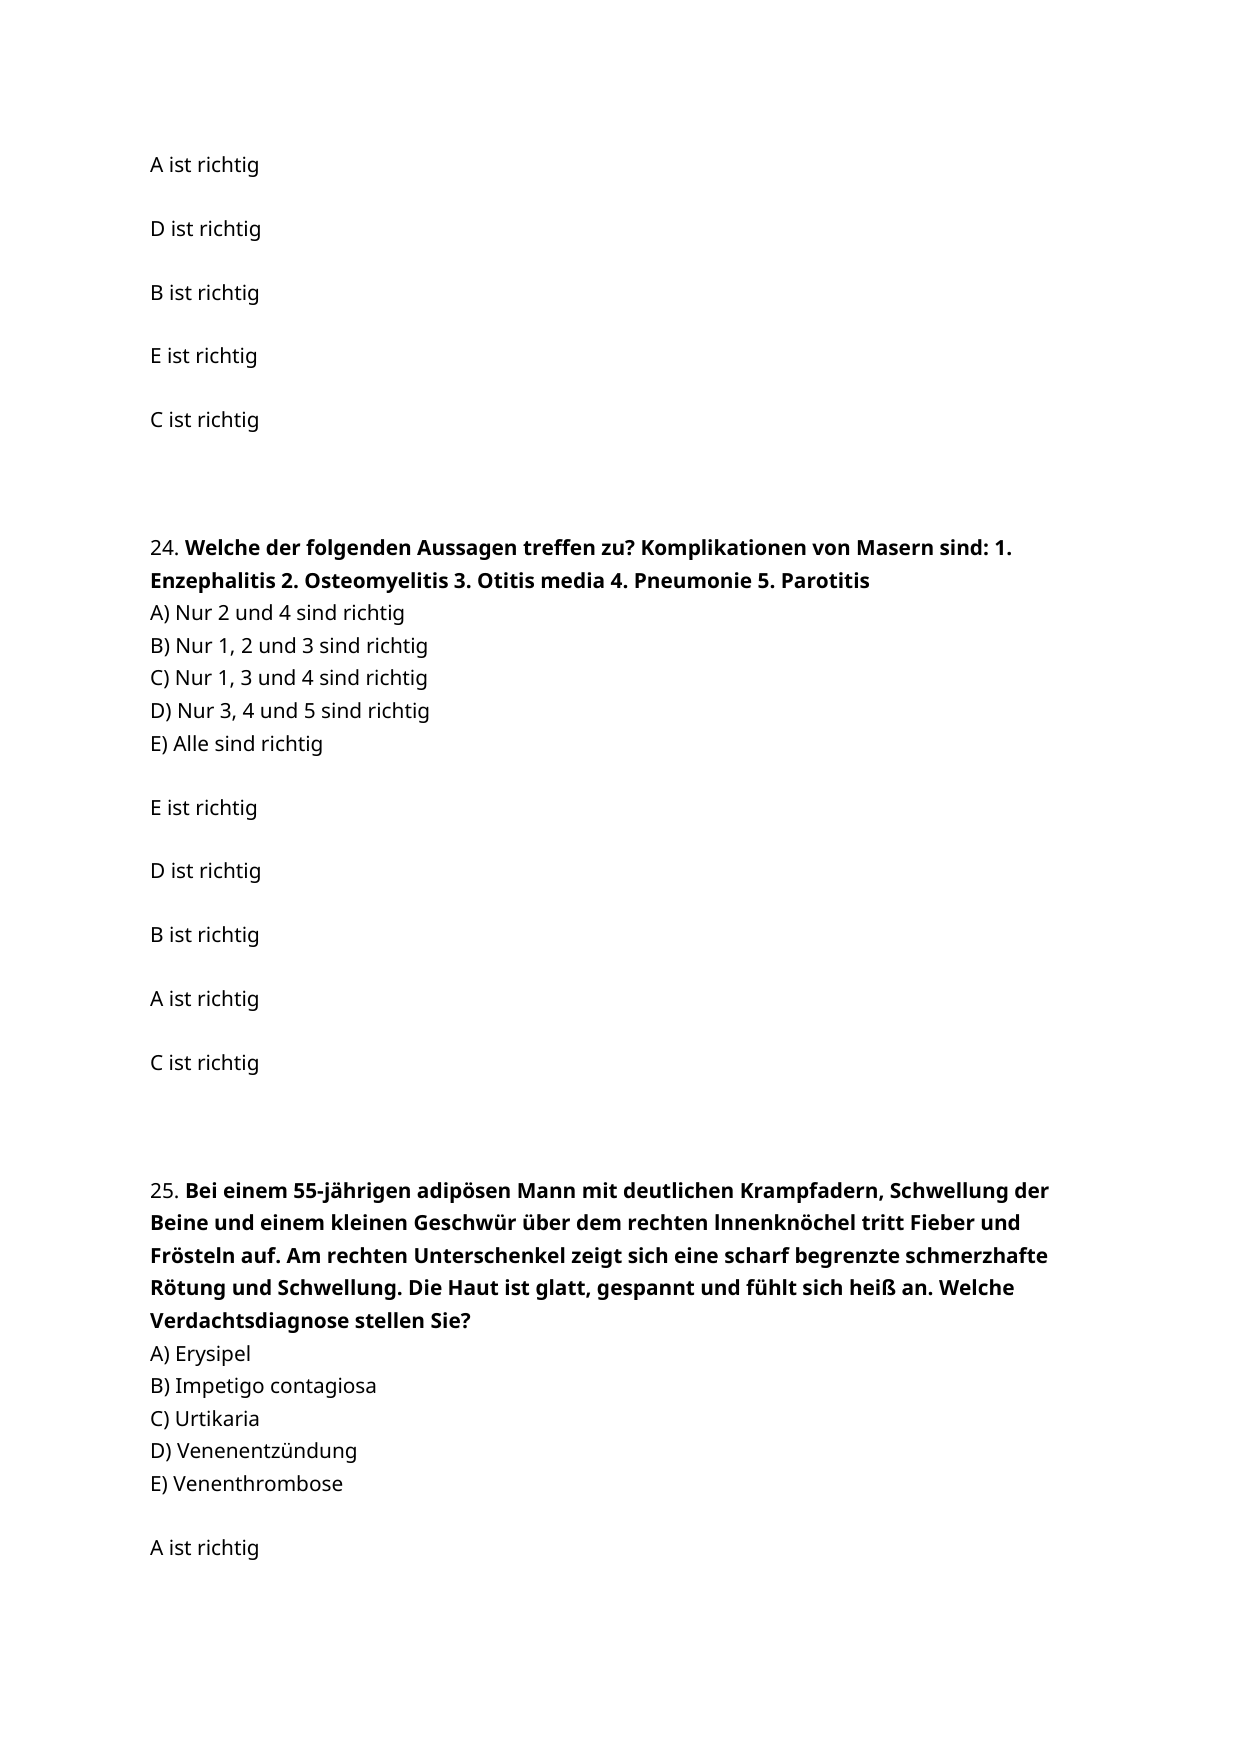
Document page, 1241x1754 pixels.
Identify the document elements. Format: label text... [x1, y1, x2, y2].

text 24. Welche der folgenden Aussagen treffen zu? Komplikationen von Masern sind: 1. Enzephalitis 2. Osteomyelitis 3. Otitis media 4. Pneumonie 5. Parotitis A) Nur 2 und 4 sind richtig B) Nur 1, 2 und 3 sind richtig C) Nur 1, 3 und 4 sind richtig D) Nur 3, 4 und 5 sind richtig E) Alle sind richtig [150, 533, 1090, 757]
text B ist richtig [150, 278, 1090, 306]
text D ist richtig [150, 214, 1090, 242]
text B ist richtig [150, 920, 1090, 949]
text C ist richtig [150, 405, 1090, 434]
text 25. Bei einem 55-jährigen adipösen Mann mit deutlichen Krampfadern, Schwellung der Beine und einem kleinen Geschwür über dem rechten lnnenknöchel tritt Fieber und Frösteln auf. Am rechten Unterschenkel zeigt sich eine scharf begrenzte schmerzhafte Rötung und Schwellung. Die Haut ist glatt, gespannt und fühlt sich heiß an. Welche Verdachtsdiagnose stellen Sie? A) Erysipel B) Impetigo contagiosa C) Urtikaria D) Venenentzündung E) Venenthrombose [150, 1176, 1090, 1498]
text E ist richtig [150, 342, 1090, 370]
text C ist richtig [150, 1048, 1090, 1076]
text A ist richtig [150, 150, 1090, 178]
text A ist richtig [150, 984, 1090, 1013]
text D ist richtig [150, 856, 1090, 885]
text A ist richtig [150, 1533, 1090, 1561]
text E ist richtig [150, 793, 1090, 821]
